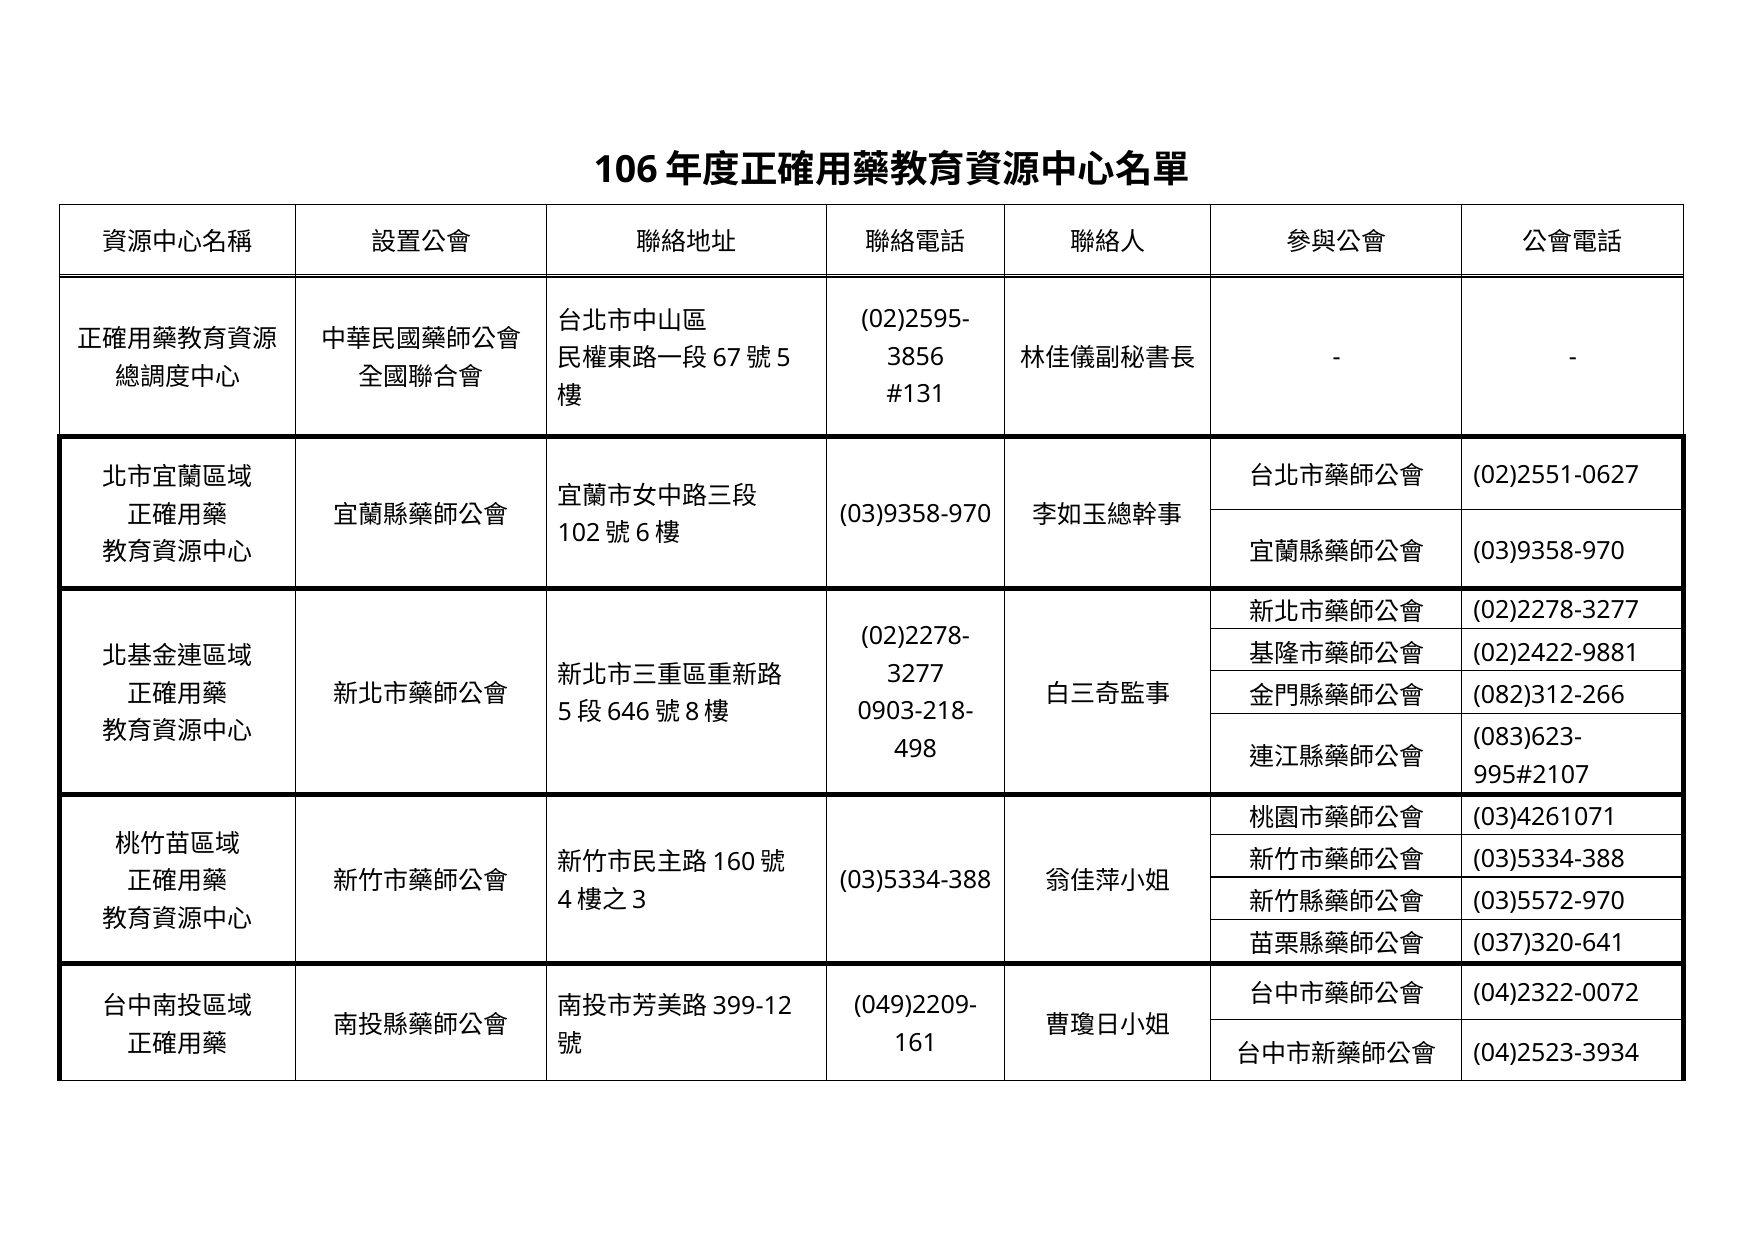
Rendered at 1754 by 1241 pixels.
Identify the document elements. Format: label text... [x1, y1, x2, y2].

table_cell 新北市三重區重新路 5段646號8樓 [547, 591, 826, 792]
table_cell 連江縣藥師公會 [1211, 714, 1461, 792]
table_cell 中華民國藥師公會 全國聯合會 [296, 278, 546, 434]
table_cell - [1211, 278, 1461, 434]
table_header 聯絡人 [1005, 205, 1210, 274]
table_cell 金門縣藥師公會 [1211, 671, 1461, 712]
table_header 聯絡地址 [547, 205, 826, 274]
table_cell 桃竹苗區域 正確用藥 教育資源中心 [62, 797, 295, 961]
table_cell 林佳儀副秘書長 [1005, 278, 1210, 434]
table_cell 台中南投區域 正確用藥 [62, 966, 295, 1079]
table_header 公會電話 [1462, 205, 1683, 274]
table_cell 北基金連區域 正確用藥 教育資源中心 [62, 591, 295, 792]
table_cell (049)2209-161 [827, 966, 1004, 1079]
table_cell (04)2523-3934 [1462, 1020, 1681, 1079]
table_cell 新竹市民主路160號 4樓之3 [547, 797, 826, 961]
table_cell (02)2278-3277 0903-218-498 [827, 591, 1004, 792]
table_cell 李如玉總幹事 [1005, 439, 1210, 586]
table_cell 新竹市藥師公會 [296, 797, 546, 961]
table_cell (083)623-995#2107 [1462, 714, 1681, 792]
table_cell (03)5334-388 [827, 797, 1004, 961]
text 106年度正確用藥教育資源中心名單 [118, 128, 1665, 203]
table_cell (082)312-266 [1462, 671, 1681, 712]
table_cell (03)9358-970 [1462, 510, 1681, 586]
table_cell 曹瓊日小姐 [1005, 966, 1210, 1079]
table_cell (03)5334-388 [1462, 835, 1681, 876]
table_cell 新北市藥師公會 [296, 591, 546, 792]
table_cell - [1462, 278, 1683, 434]
table_cell (02)2278-3277 [1462, 591, 1681, 628]
table_cell (03)4261071 [1462, 797, 1681, 834]
table_cell 新竹市藥師公會 [1211, 835, 1461, 876]
table_cell 宜蘭縣藥師公會 [1211, 510, 1461, 586]
table_header 聯絡電話 [827, 205, 1004, 274]
table_header 參與公會 [1211, 205, 1461, 274]
table_cell 北市宜蘭區域 正確用藥 教育資源中心 [62, 439, 295, 586]
table_cell 南投縣藥師公會 [296, 966, 546, 1079]
table_cell (03)9358-970 [827, 439, 1004, 586]
table_cell 正確用藥教育資源 總調度中心 [60, 278, 295, 434]
table_cell (04)2322-0072 [1462, 966, 1681, 1019]
table_cell (02)2595-3856 #131 [827, 278, 1004, 434]
table_cell 宜蘭市女中路三段 102號6樓 [547, 439, 826, 586]
table_cell 台北市中山區 民權東路一段67號5樓 [547, 278, 826, 434]
table_header 設置公會 [296, 205, 546, 274]
table_cell 翁佳萍小姐 [1005, 797, 1210, 961]
table_cell (03)5572-970 [1462, 878, 1681, 919]
table_header 資源中心名稱 [60, 205, 295, 274]
table_cell 桃園市藥師公會 [1211, 797, 1461, 834]
table_cell 新北市藥師公會 [1211, 591, 1461, 628]
table_cell 台中市藥師公會 [1211, 966, 1461, 1019]
table_cell 基隆市藥師公會 [1211, 629, 1461, 670]
table_cell 台中市新藥師公會 [1211, 1020, 1461, 1079]
table_cell 苗栗縣藥師公會 [1211, 920, 1461, 961]
table_cell (02)2551-0627 [1462, 439, 1681, 508]
table_cell 白三奇監事 [1005, 591, 1210, 792]
table_cell (02)2422-9881 [1462, 629, 1681, 670]
table_cell (037)320-641 [1462, 920, 1681, 961]
table_cell 台北市藥師公會 [1211, 439, 1461, 508]
table_cell 宜蘭縣藥師公會 [296, 439, 546, 586]
table_cell 南投市芳美路399-12號 [547, 966, 826, 1079]
table_cell 新竹縣藥師公會 [1211, 878, 1461, 919]
